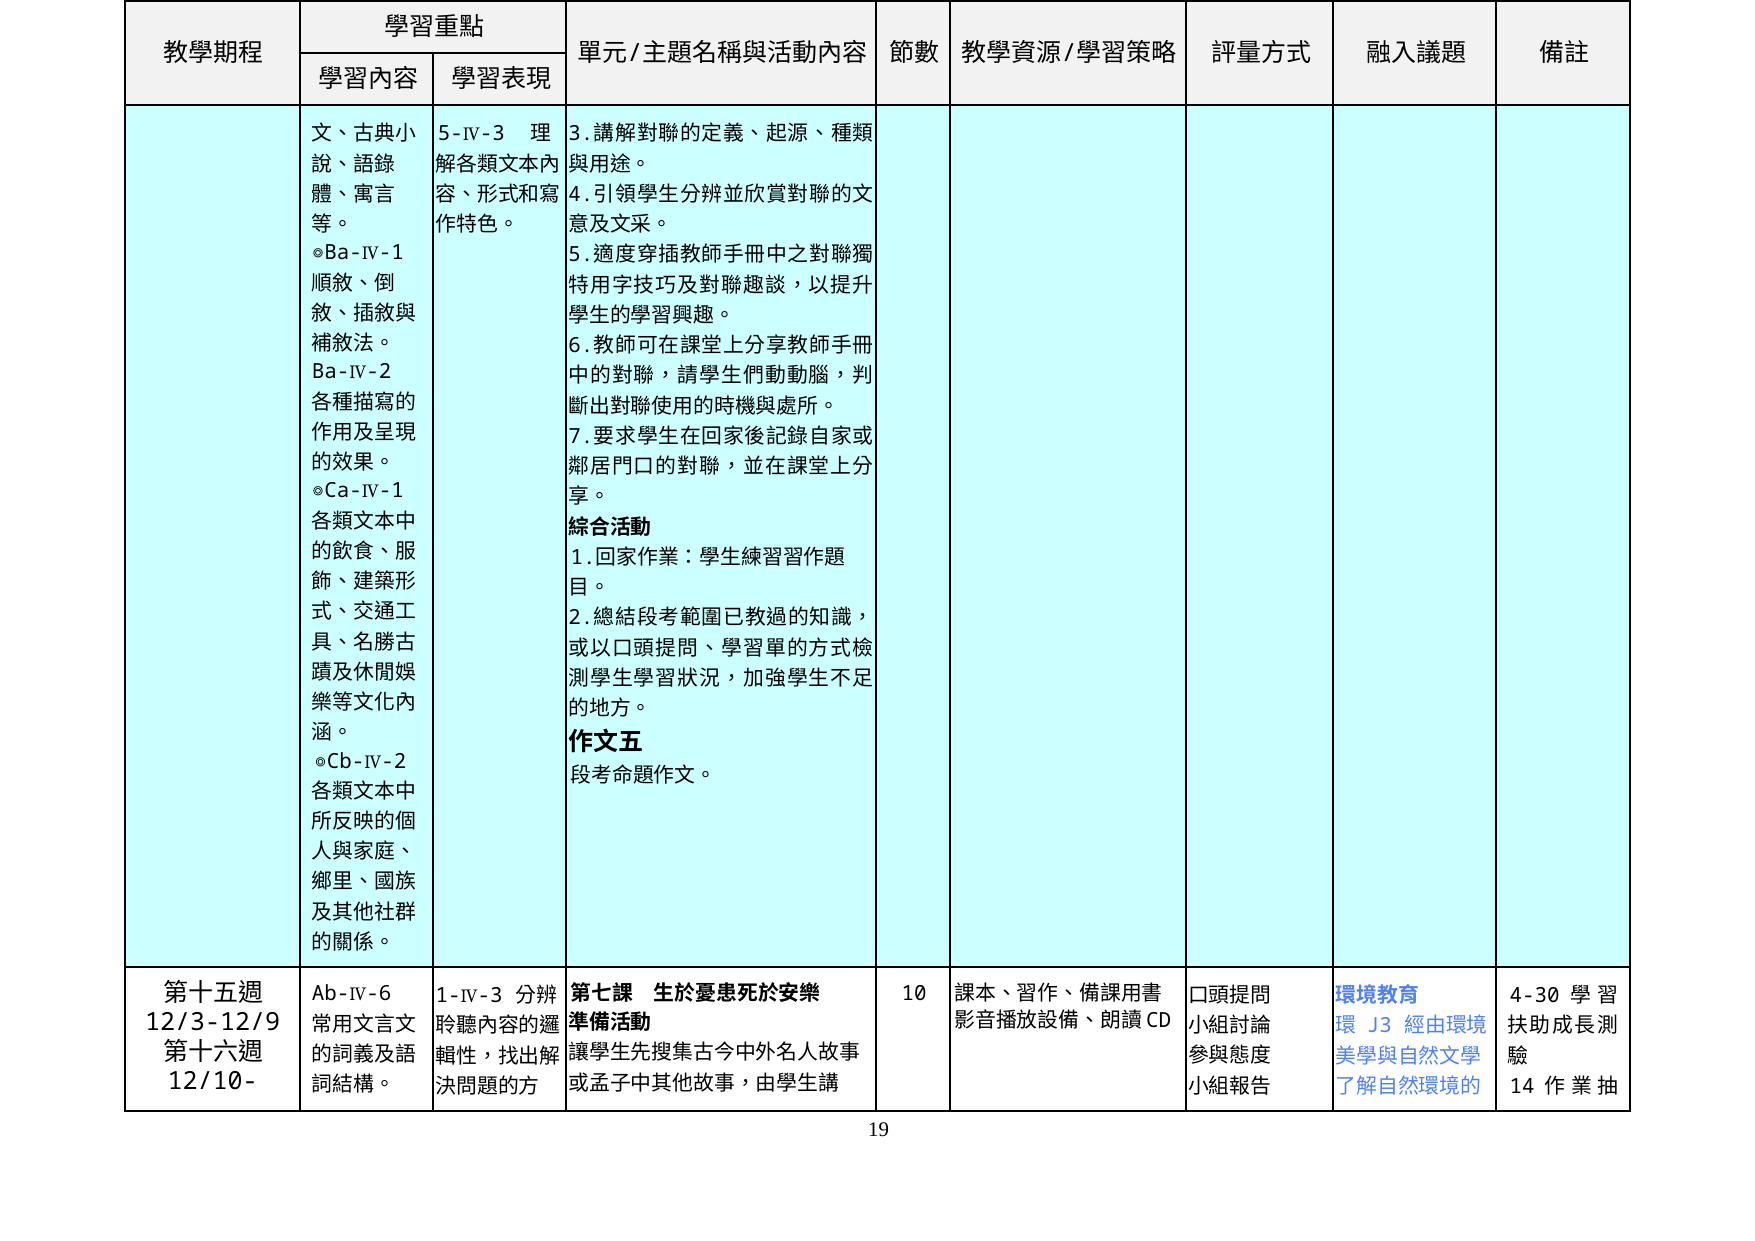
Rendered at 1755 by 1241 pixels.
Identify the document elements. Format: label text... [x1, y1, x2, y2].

table_cell 學習表現 [434, 54, 565, 104]
table_cell Ab-Ⅳ-6 常用文言文的詞義及語詞結構。 [301, 968, 432, 1110]
table_cell 10 [877, 968, 949, 1110]
table_header 融入議題 [1334, 2, 1495, 104]
table_cell [877, 106, 949, 966]
table_header 節數 [877, 2, 949, 104]
table_header 備註 [1497, 2, 1629, 104]
table_header 教學期程 [126, 2, 299, 104]
table_cell [1497, 106, 1629, 966]
table_cell 5-Ⅳ-3 理解各類文本內容、形式和寫作特色。 [434, 106, 565, 966]
table_cell 環境教育 環 J3 經由環境美學與自然文學了解自然環境的 [1334, 968, 1495, 1110]
table_cell 第十五週12/3-12/9 第十六週12/10- [126, 968, 299, 1110]
table_cell [1334, 106, 1495, 966]
table_cell 1-Ⅳ-3 分辨聆聽內容的邏輯性，找出解決問題的方 [434, 968, 565, 1110]
table_cell 3.講解對聯的定義、起源、種類與用途。 4.引領學生分辨並欣賞對聯的文意及文采。 5.適度穿插教師手冊中之對聯獨特用字技巧及對聯趣談，以提升學生的學習興趣。 6.教師可在課堂上分享教師手冊中的對聯，請學生們動動腦，判斷出對聯使用的時機與處所。 7.要求學生在回家後記錄自家或鄰居門口的對聯，並在課堂上分享。 綜合活動 1.回家作業：學生練習習作題目。 2.總結段考範圍已教過的知識，或以口頭提問、學習單的方式檢測學生學習狀況，加強學生不足的地方。 作文五 段考命題作文。 [567, 106, 875, 966]
table_header 學習重點 [301, 2, 565, 52]
table_cell [126, 106, 299, 966]
table_cell [951, 106, 1185, 966]
table_header 教學資源/學習策略 [951, 2, 1185, 104]
table_cell 課本、習作、備課用書 影音播放設備、朗讀CD [951, 968, 1185, 1110]
table_header 評量方式 [1187, 2, 1332, 104]
table_cell 4-30學習扶助成長測驗 14作業抽 [1497, 968, 1629, 1110]
table_cell 口頭提問 小組討論 參與態度 小組報告 [1187, 968, 1332, 1110]
table_header 單元/主題名稱與活動內容 [567, 2, 875, 104]
table_cell 文、古典小說、語錄體、寓言等。 ◎Ba-Ⅳ-1 順敘、倒敘、插敘與補敘法。 Ba-Ⅳ-2 各種描寫的作用及呈現的效果。 ◎Ca-Ⅳ-1 各類文本中的飲食、服飾、建築形式、交通工具、名勝古蹟及休閒娛樂等文化內涵。 ◎Cb-Ⅳ-2 各類文本中所反映的個人與家庭、鄉里、國族及其他社群的關係。 [301, 106, 432, 966]
table_cell 第七課 生於憂患死於安樂 準備活動 讓學生先搜集古今中外名人故事或孟子中其他故事，由學生講 [567, 968, 875, 1110]
table_cell [1187, 106, 1332, 966]
table_cell 學習內容 [301, 54, 432, 104]
